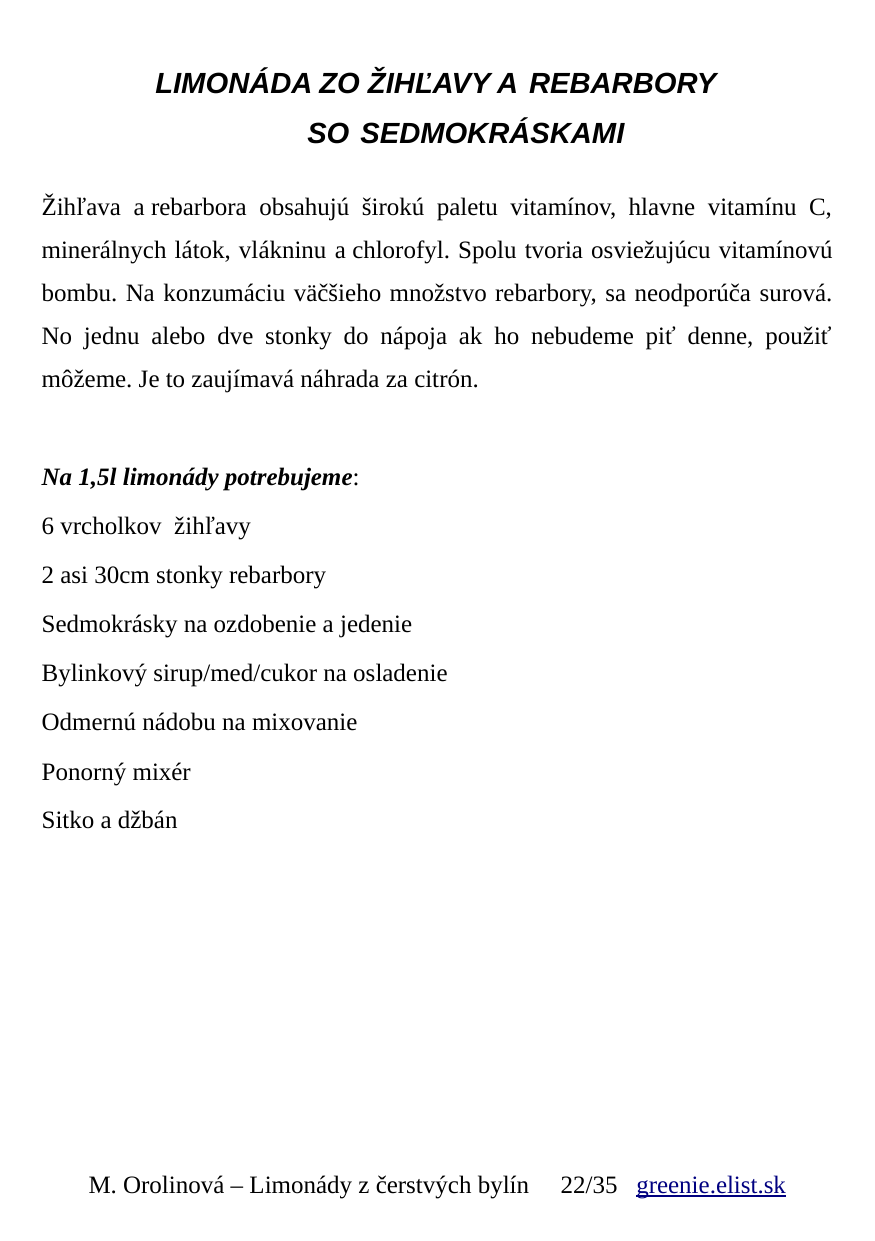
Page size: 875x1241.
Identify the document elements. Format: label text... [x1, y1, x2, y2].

subtitle LIMONÁDA ZO ŽIHĽAVY A REBARBORY SO SEDMOKRÁSKAMI [41, 66, 833, 150]
text Sedmokrásky na ozdobenie a jedenie [41, 609, 833, 638]
text Odmernú nádobu na mixovanie [41, 707, 833, 736]
text 6 vrcholkov žihľavy [41, 511, 833, 540]
text 2 asi 30cm stonky rebarbory [41, 560, 833, 589]
text Na 1,5l limonády potrebujeme: [41, 462, 833, 491]
text Ponorný mixér [41, 757, 833, 785]
text Bylinkový sirup/med/cukor na osladenie [41, 658, 833, 687]
text Žihľava a rebarbora obsahujú širokú paletu vitamínov, hlavne vitamínu C, minerálnych látok, vlákninu a chlorofyl. Spolu tvoria osviežujúcu vitamínovú bombu. Na konzumáciu väčšieho množstvo rebarbory, sa neodporúča surová. No jednu alebo dve stonky do nápoja ak ho nebudeme piť denne, použiť môžeme. Je to zaujímavá náhrada za citrón. [41, 192, 833, 393]
text Sitko a džbán [41, 806, 833, 834]
